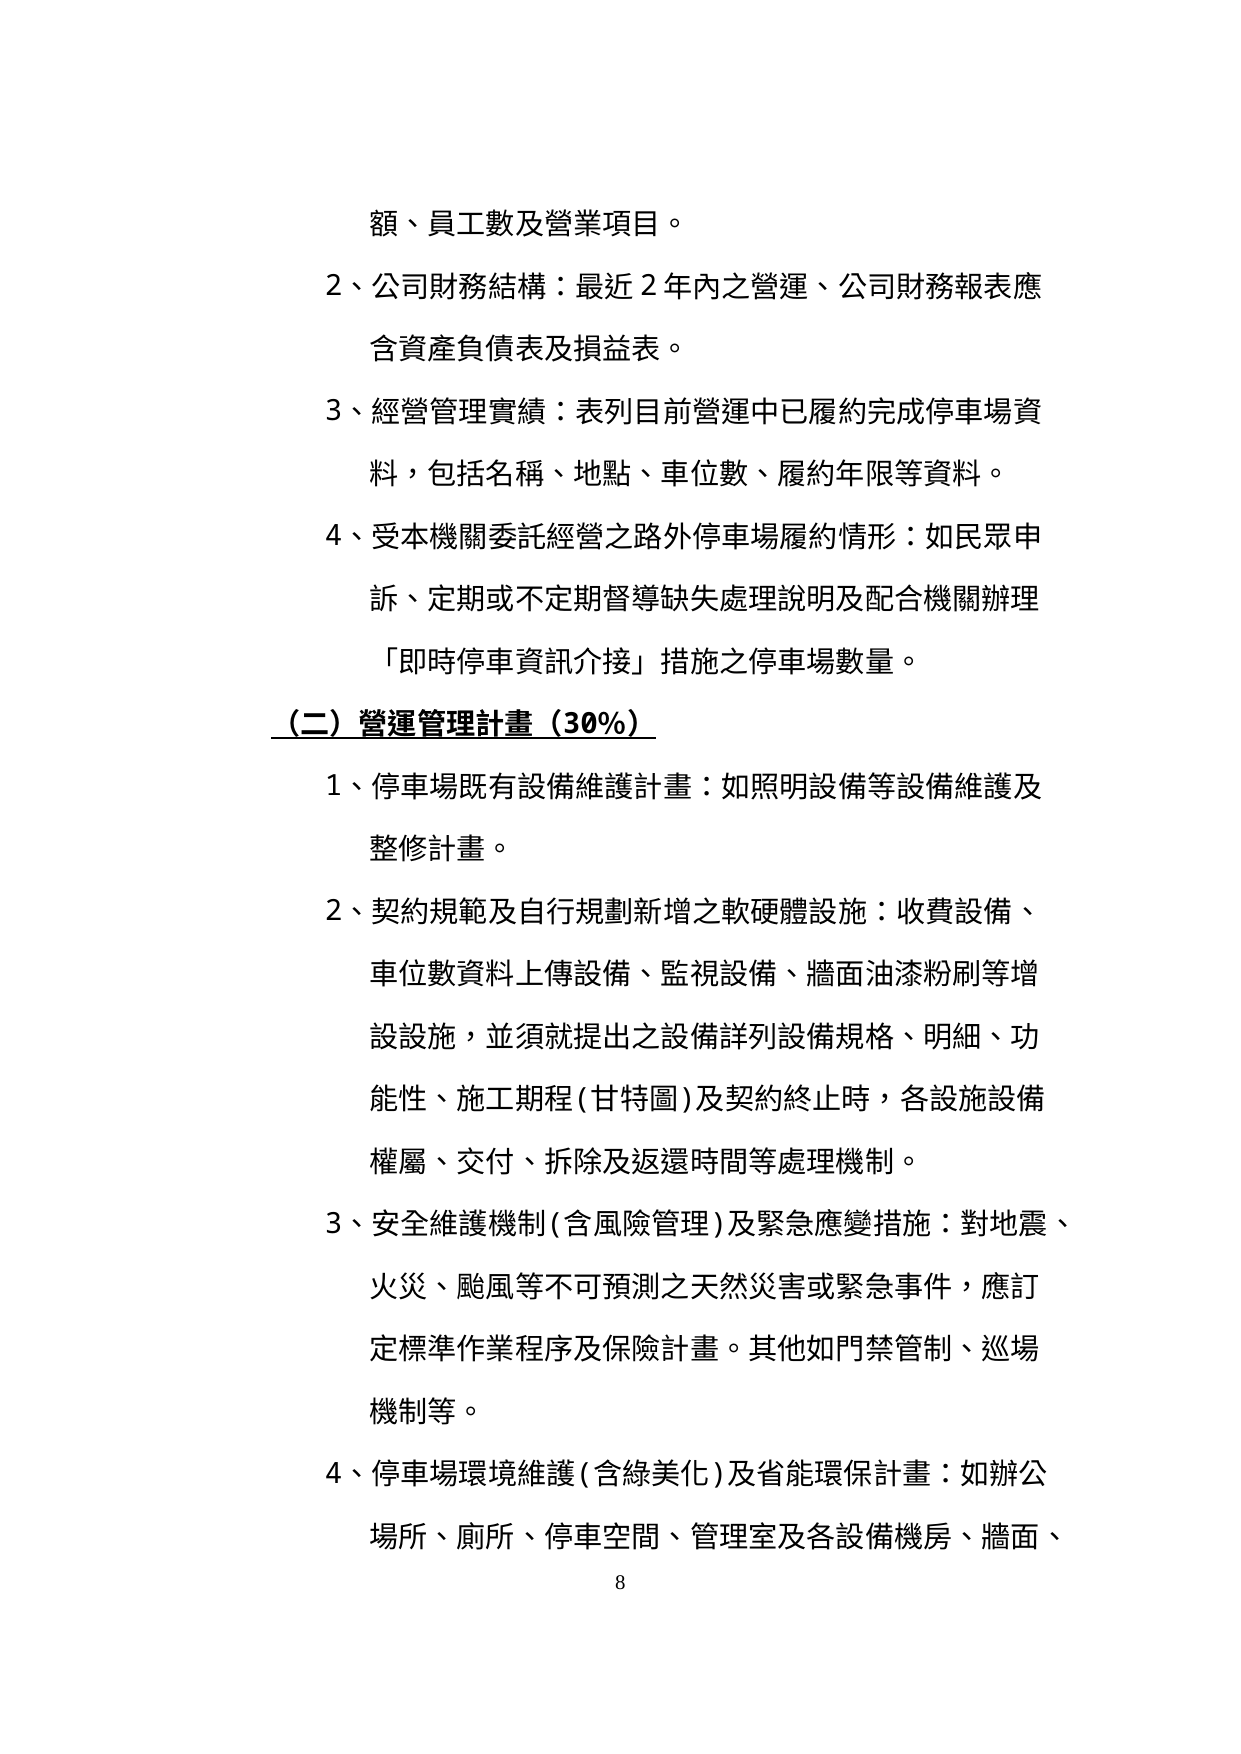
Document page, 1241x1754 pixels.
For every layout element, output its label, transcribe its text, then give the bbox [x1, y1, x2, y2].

text 4、受本機關委託經營之路外停車場履約情形：如民眾申訴、定期或不定期督導缺失處理說明及配合機關辦理「即時停車資訊介接」措施之停車場數量。 [324, 493, 1063, 680]
text 2、契約規範及自行規劃新增之軟硬體設施：收費設備、車位數資料上傳設備、監視設備、牆面油漆粉刷等增設設施，並須就提出之設備詳列設備規格、明細、功能性、施工期程(甘特圖)及契約終止時，各設施設備權屬、交付、拆除及返還時間等處理機制。 [324, 868, 1063, 1180]
text 3、經營管理實績：表列目前營運中已履約完成停車場資料，包括名稱、地點、車位數、履約年限等資料。 [324, 368, 1063, 493]
text 4、停車場環境維護(含綠美化)及省能環保計畫：如辦公場所、廁所、停車空間、管理室及各設備機房、牆面、人行梯間、垃圾桶等清理頻率及次數，盆栽等綠化規劃。 [324, 1430, 1063, 1555]
text （二）營運管理計畫（30％） [271, 680, 1063, 743]
text 額、員工數及營業項目。 [324, 180, 1063, 243]
text 3、安全維護機制(含風險管理)及緊急應變措施：對地震、火災、颱風等不可預測之天然災害或緊急事件，應訂定標準作業程序及保險計畫。其他如門禁管制、巡場機制等。 [324, 1180, 1063, 1430]
text 2、公司財務結構：最近2年內之營運、公司財務報表應含資產負債表及損益表。 [324, 243, 1063, 368]
text 1、停車場既有設備維護計畫：如照明設備等設備維護及整修計畫。 [324, 743, 1063, 868]
